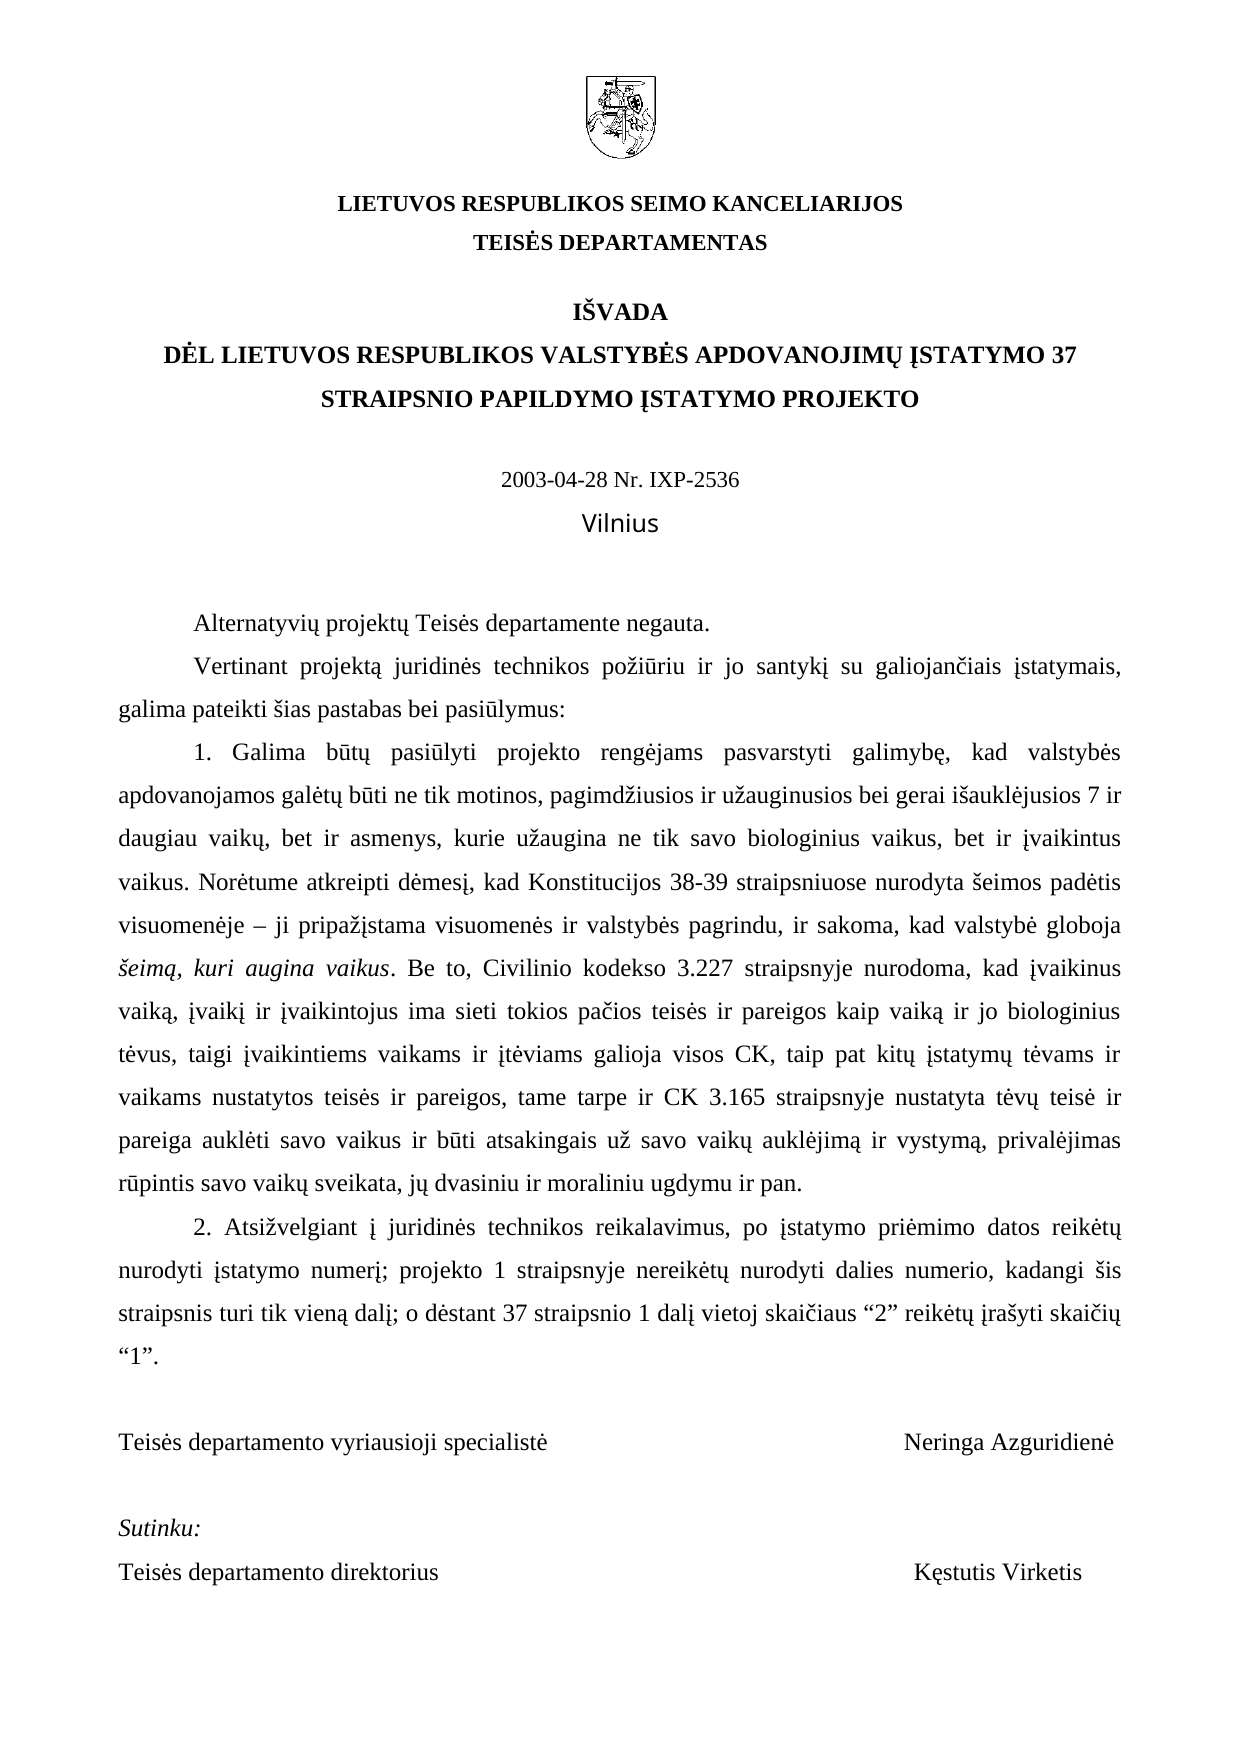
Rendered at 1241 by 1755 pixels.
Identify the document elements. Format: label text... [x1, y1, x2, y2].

text Teisės departamento direktorius Kęstutis Virketis [118, 1557, 1122, 1585]
text TEISĖS DEPARTAMENTAS [118, 229, 1122, 256]
text Alternatyvių projektų Teisės departamente negauta. [118, 608, 1122, 637]
text IŠVADA [118, 297, 1122, 326]
text LIETUVOS RESPUBLIKOS SEIMO KANCELIARIJOS [118, 190, 1122, 216]
text Vertinant projektą juridinės technikos požiūriu ir jo santykį su galiojančiais įstatymais, galima pateikti šias pastabas bei pasiūlymus: [118, 651, 1122, 723]
text 1. Galima būtų pasiūlyti projekto rengėjams pasvarstyti galimybę, kad valstybės apdovanojamos galėtų būti ne tik motinos, pagimdžiusios ir užauginusios bei gerai išauklėjusios 7 ir daugiau vaikų, bet ir asmenys, kurie užaugina ne tik savo biologinius vaikus, bet ir įvaikintus vaikus. Norėtume atkreipti dėmesį, kad Konstitucijos 38-39 straipsniuose nurodyta šeimos padėtis visuomenėje – ji pripažįstama visuomenės ir valstybės pagrindu, ir sakoma, kad valstybė globoja šeimą, kuri augina vaikus. Be to, Civilinio kodekso 3.227 straipsnyje nurodoma, kad įvaikinus vaiką, įvaikį ir įvaikintojus ima sieti tokios pačios teisės ir pareigos kaip vaiką ir jo biologinius tėvus, taigi įvaikintiems vaikams ir įtėviams galioja visos CK, taip pat kitų įstatymų tėvams ir vaikams nustatytos teisės ir pareigos, tame tarpe ir CK 3.165 straipsnyje nustatyta tėvų teisė ir pareiga auklėti savo vaikus ir būti atsakingais už savo vaikų auklėjimą ir vystymą, privalėjimas rūpintis savo vaikų sveikata, jų dvasiniu ir moraliniu ugdymu ir pan. [118, 737, 1122, 1197]
text Vilnius [118, 506, 1122, 540]
text 2. Atsižvelgiant į juridinės technikos reikalavimus, po įstatymo priėmimo datos reikėtų nurodyti įstatymo numerį; projekto 1 straipsnyje nereikėtų nurodyti dalies numerio, kadangi šis straipsnis turi tik vieną dalį; o dėstant 37 straipsnio 1 dalį vietoj skaičiaus “2” reikėtų įrašyti skaičių “1”. [118, 1212, 1122, 1370]
text DĖL LIETUVOS RESPUBLIKOS VALSTYBĖS APDOVANOJIMŲ ĮSTATYMO 37 STRAIPSNIO PAPILDYMO ĮSTATYMO PROJEKTO [118, 341, 1122, 412]
text 2003-04-28 Nr. IXP-2536 [118, 466, 1122, 493]
text Sutinku: [118, 1513, 1122, 1542]
text Teisės departamento vyriausioji specialistė Neringa Azguridienė [118, 1427, 1122, 1456]
